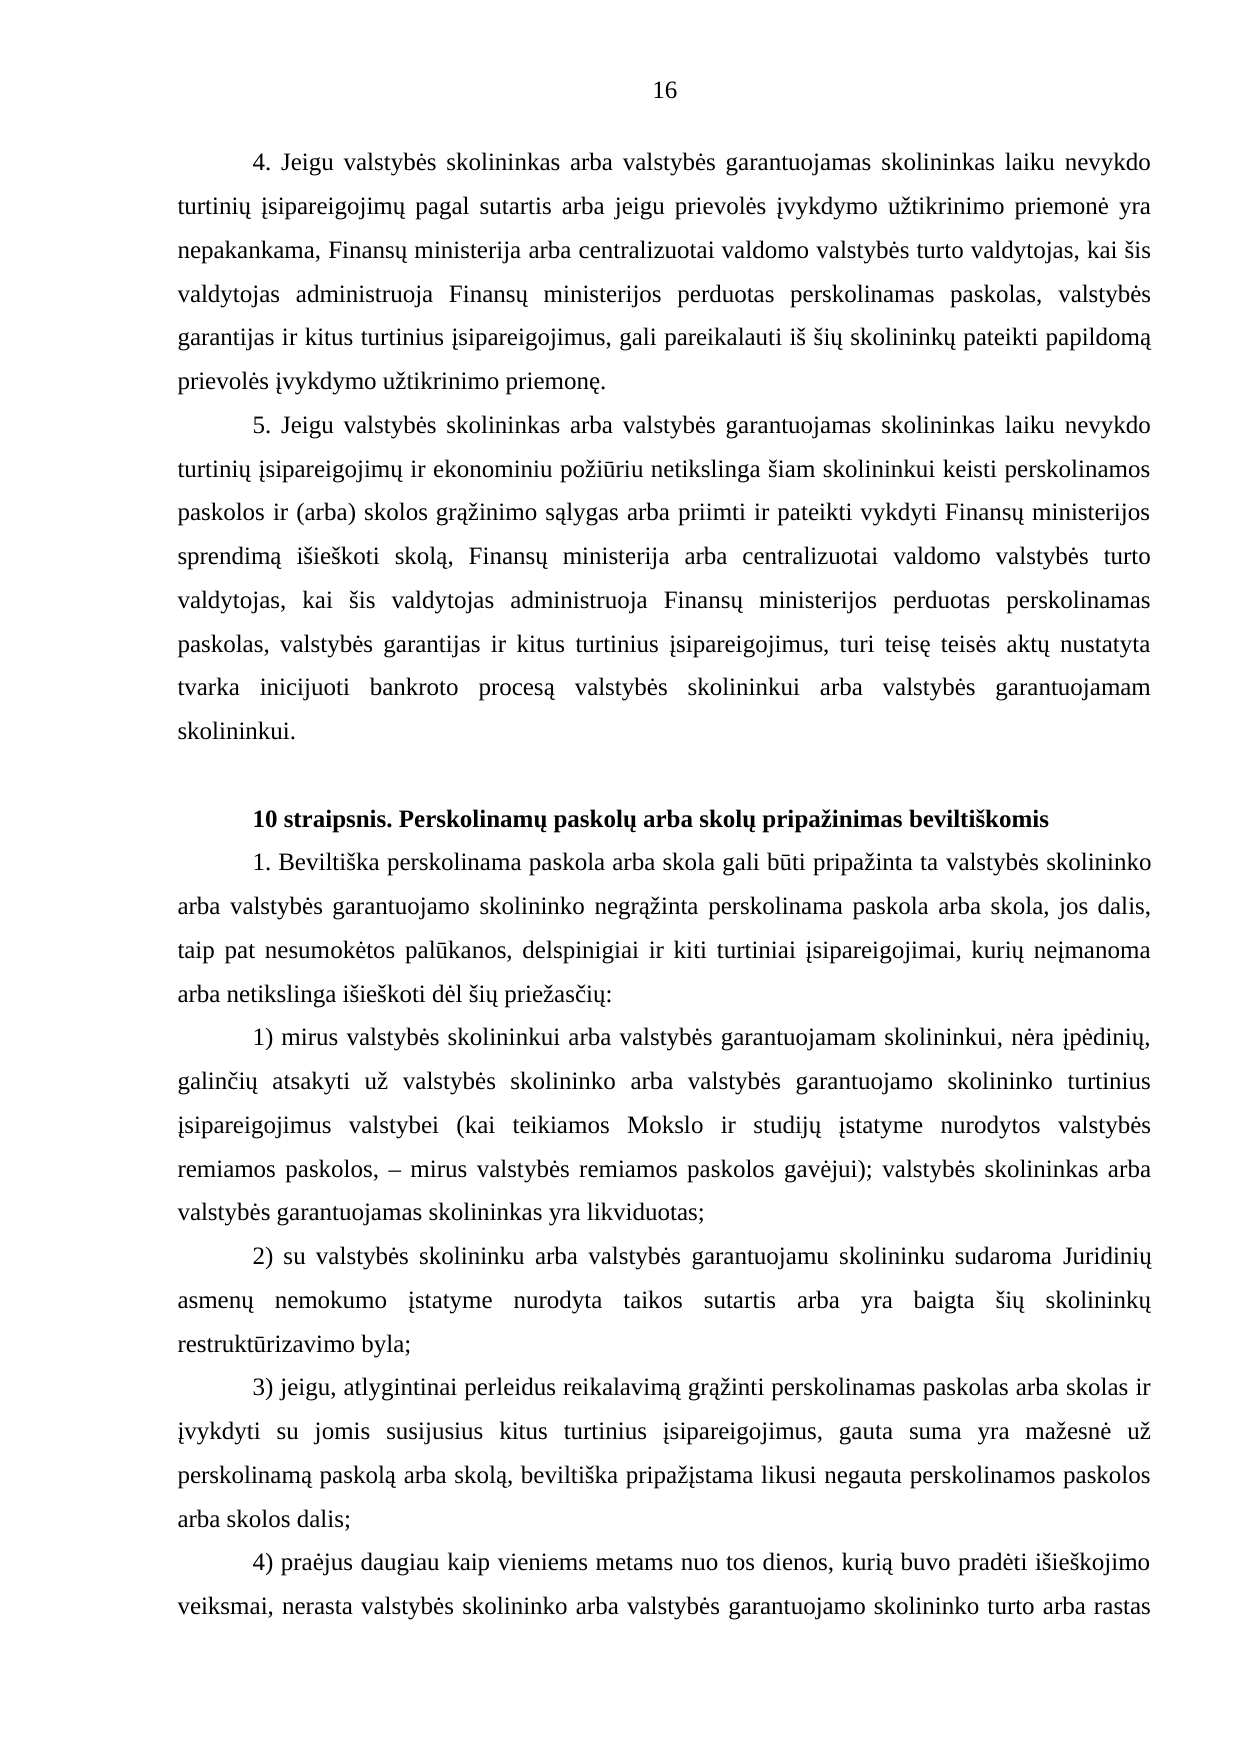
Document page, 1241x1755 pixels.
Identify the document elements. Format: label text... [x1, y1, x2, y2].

text 1. Beviltiška perskolinama paskola arba skola gali būti pripažinta ta valstybės skolininko arba valstybės garantuojamo skolininko negrąžinta perskolinama paskola arba skola, jos dalis, taip pat nesumokėtos palūkanos, delspinigiai ir kiti turtiniai įsipareigojimai, kurių neįmanoma arba netikslinga išieškoti dėl šių priežasčių: [177, 832, 1152, 1007]
text 1) mirus valstybės skolininkui arba valstybės garantuojamam skolininkui, nėra įpėdinių, galinčių atsakyti už valstybės skolininko arba valstybės garantuojamo skolininko turtinius įsipareigojimus valstybei (kai teikiamos Mokslo ir studijų įstatyme nurodytos valstybės remiamos paskolos, – mirus valstybės remiamos paskolos gavėjui); valstybės skolininkas arba valstybės garantuojamas skolininkas yra likviduotas; [177, 1007, 1152, 1226]
text 4. Jeigu valstybės skolininkas arba valstybės garantuojamas skolininkas laiku nevykdo turtinių įsipareigojimų pagal sutartis arba jeigu prievolės įvykdymo užtikrinimo priemonė yra nepakankama, Finansų ministerija arba centralizuotai valdomo valstybės turto valdytojas, kai šis valdytojas administruoja Finansų ministerijos perduotas perskolinamas paskolas, valstybės garantijas ir kitus turtinius įsipareigojimus, gali pareikalauti iš šių skolininkų pateikti papildomą prievolės įvykdymo užtikrinimo priemonę. [177, 132, 1152, 395]
text 4) praėjus daugiau kaip vieniems metams nuo tos dienos, kurią buvo pradėti išieškojimo veiksmai, nerasta valstybės skolininko arba valstybės garantuojamo skolininko turto arba rastas [177, 1532, 1152, 1620]
text 3) jeigu, atlygintinai perleidus reikalavimą grąžinti perskolinamas paskolas arba skolas ir įvykdyti su jomis susijusius kitus turtinius įsipareigojimus, gauta suma yra mažesnė už perskolinamą paskolą arba skolą, beviltiška pripažįstama likusi negauta perskolinamos paskolos arba skolos dalis; [177, 1357, 1152, 1532]
text 5. Jeigu valstybės skolininkas arba valstybės garantuojamas skolininkas laiku nevykdo turtinių įsipareigojimų ir ekonominiu požiūriu netikslinga šiam skolininkui keisti perskolinamos paskolos ir (arba) skolos grąžinimo sąlygas arba priimti ir pateikti vykdyti Finansų ministerijos sprendimą išieškoti skolą, Finansų ministerija arba centralizuotai valdomo valstybės turto valdytojas, kai šis valdytojas administruoja Finansų ministerijos perduotas perskolinamas paskolas, valstybės garantijas ir kitus turtinius įsipareigojimus, turi teisę teisės aktų nustatyta tvarka inicijuoti bankroto procesą valstybės skolininkui arba valstybės garantuojamam skolininkui. [177, 395, 1152, 745]
text 2) su valstybės skolininku arba valstybės garantuojamu skolininku sudaroma Juridinių asmenų nemokumo įstatyme nurodyta taikos sutartis arba yra baigta šių skolininkų restruktūrizavimo byla; [177, 1226, 1152, 1357]
text 10 straipsnis. Perskolinamų paskolų arba skolų pripažinimas beviltiškomis [177, 789, 1152, 832]
